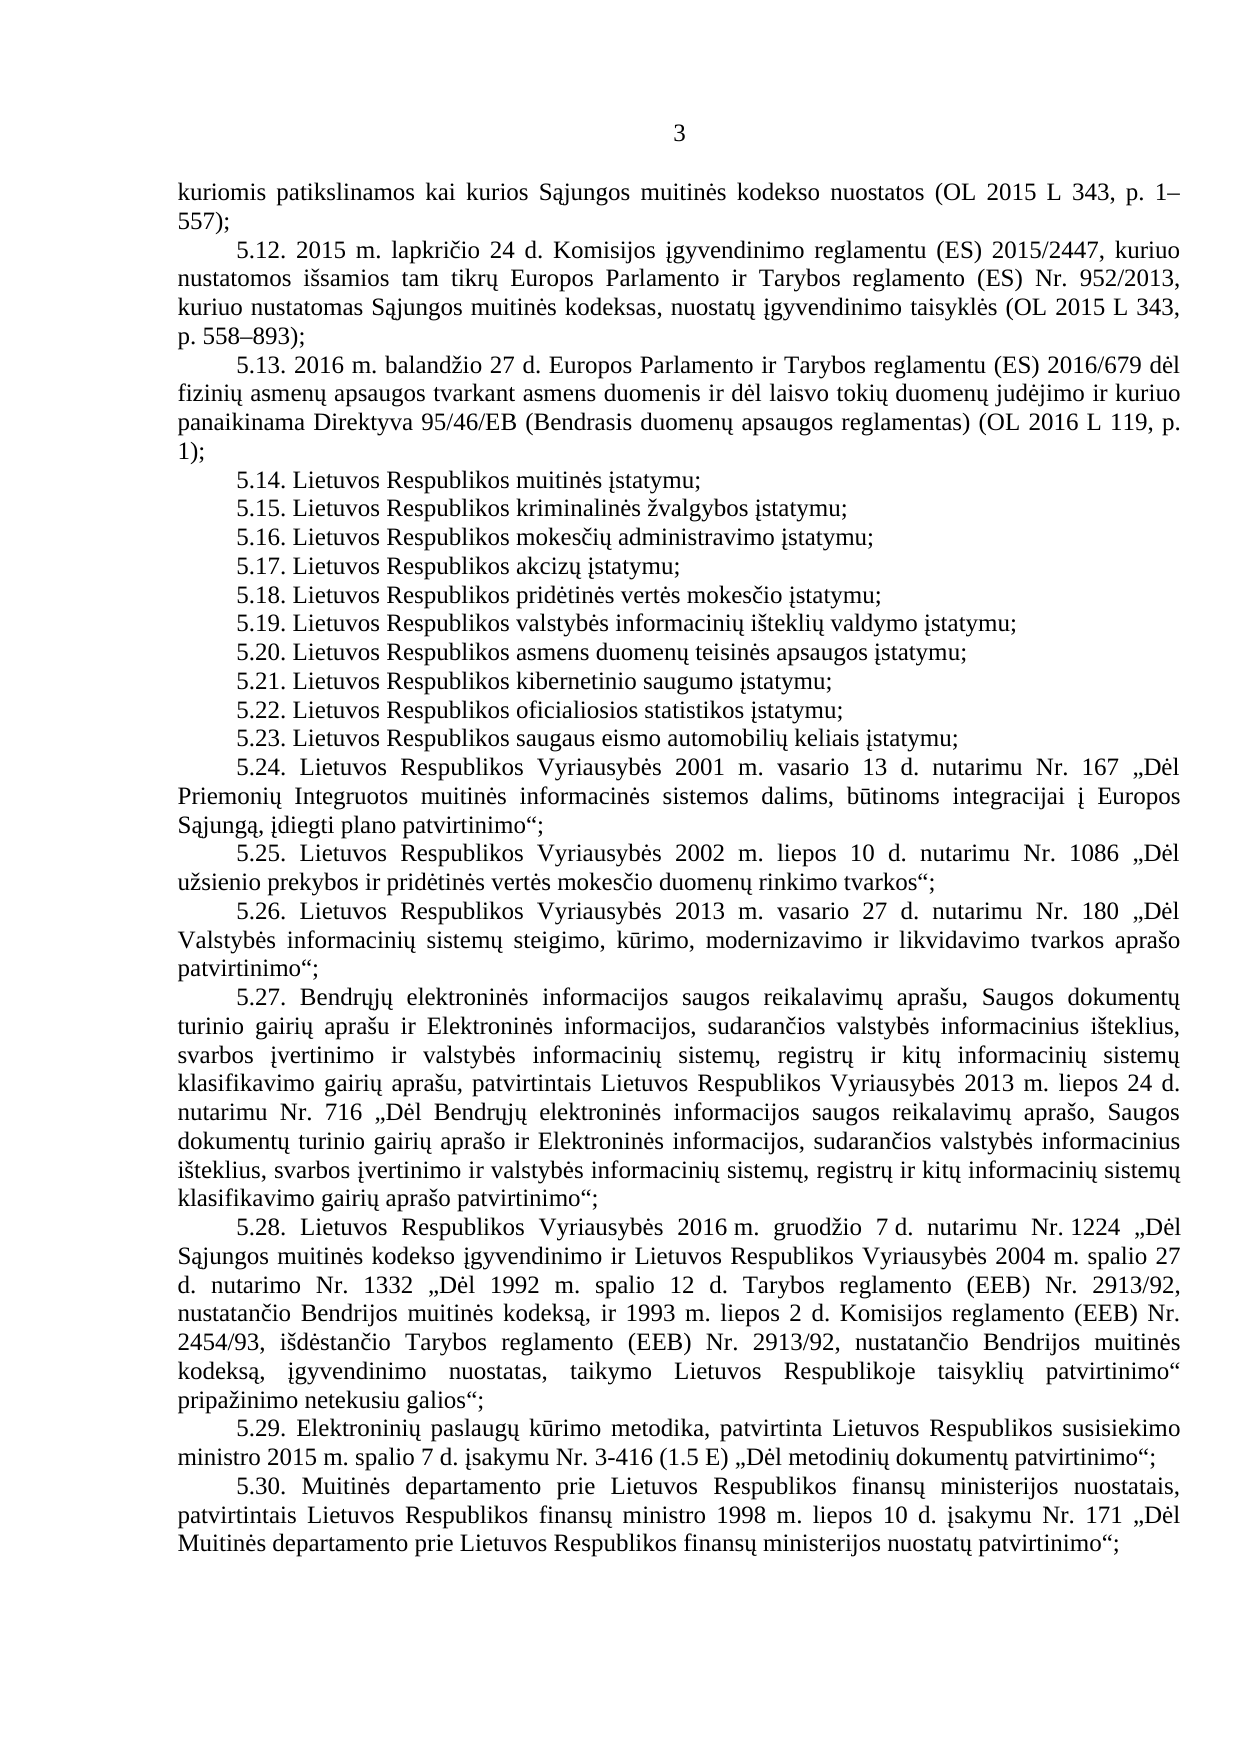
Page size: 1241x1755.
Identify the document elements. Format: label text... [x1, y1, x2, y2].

text 5.12. 2015 m. lapkričio 24 d. Komisijos įgyvendinimo reglamentu (ES) 2015/2447, kuriuo nustatomos išsamios tam tikrų Europos Parlamento ir Tarybos reglamento (ES) Nr. 952/2013, kuriuo nustatomas Sąjungos muitinės kodeksas, nuostatų įgyvendinimo taisyklės (OL 2015 L 343, p. 558–893); [177, 235, 1181, 350]
text 5.26. Lietuvos Respublikos Vyriausybės 2013 m. vasario 27 d. nutarimu Nr. 180 „Dėl Valstybės informacinių sistemų steigimo, kūrimo, modernizavimo ir likvidavimo tvarkos aprašo patvirtinimo“; [177, 896, 1181, 982]
text 5.30. Muitinės departamento prie Lietuvos Respublikos finansų ministerijos nuostatais, patvirtintais Lietuvos Respublikos finansų ministro 1998 m. liepos 10 d. įsakymu Nr. 171 „Dėl Muitinės departamento prie Lietuvos Respublikos finansų ministerijos nuostatų patvirtinimo“; [177, 1471, 1181, 1557]
text 5.24. Lietuvos Respublikos Vyriausybės 2001 m. vasario 13 d. nutarimu Nr. 167 „Dėl Priemonių Integruotos muitinės informacinės sistemos dalims, būtinoms integracijai į Europos Sąjungą, įdiegti plano patvirtinimo“; [177, 752, 1181, 838]
text kuriomis patikslinamos kai kurios Sąjungos muitinės kodekso nuostatos (OL 2015 L 343, p. 1–557); [177, 177, 1181, 235]
text 5.23. Lietuvos Respublikos saugaus eismo automobilių keliais įstatymu; [177, 723, 1181, 752]
text 5.14. Lietuvos Respublikos muitinės įstatymu; [177, 465, 1181, 493]
text 5.13. 2016 m. balandžio 27 d. Europos Parlamento ir Tarybos reglamentu (ES) 2016/679 dėl fizinių asmenų apsaugos tvarkant asmens duomenis ir dėl laisvo tokių duomenų judėjimo ir kuriuo panaikinama Direktyva 95/46/EB (Bendrasis duomenų apsaugos reglamentas) (OL 2016 L 119, p. 1); [177, 350, 1181, 465]
text 5.27. Bendrųjų elektroninės informacijos saugos reikalavimų aprašu, Saugos dokumentų turinio gairių aprašu ir Elektroninės informacijos, sudarančios valstybės informacinius išteklius, svarbos įvertinimo ir valstybės informacinių sistemų, registrų ir kitų informacinių sistemų klasifikavimo gairių aprašu, patvirtintais Lietuvos Respublikos Vyriausybės 2013 m. liepos 24 d. nutarimu Nr. 716 „Dėl Bendrųjų elektroninės informacijos saugos reikalavimų aprašo, Saugos dokumentų turinio gairių aprašo ir Elektroninės informacijos, sudarančios valstybės informacinius išteklius, svarbos įvertinimo ir valstybės informacinių sistemų, registrų ir kitų informacinių sistemų klasifikavimo gairių aprašo patvirtinimo“; [177, 982, 1181, 1212]
text 5.15. Lietuvos Respublikos kriminalinės žvalgybos įstatymu; [177, 493, 1181, 522]
text 5.28. Lietuvos Respublikos Vyriausybės 2016 m. gruodžio 7 d. nutarimu Nr. 1224 „Dėl Sąjungos muitinės kodekso įgyvendinimo ir Lietuvos Respublikos Vyriausybės 2004 m. spalio 27 d. nutarimo Nr. 1332 „Dėl 1992 m. spalio 12 d. Tarybos reglamento (EEB) Nr. 2913/92, nustatančio Bendrijos muitinės kodeksą, ir 1993 m. liepos 2 d. Komisijos reglamento (EEB) Nr. 2454/93, išdėstančio Tarybos reglamento (EEB) Nr. 2913/92, nustatančio Bendrijos muitinės kodeksą, įgyvendinimo nuostatas, taikymo Lietuvos Respublikoje taisyklių patvirtinimo“ pripažinimo netekusiu galios“; [177, 1212, 1181, 1413]
text 5.18. Lietuvos Respublikos pridėtinės vertės mokesčio įstatymu; [177, 580, 1181, 608]
text 5.25. Lietuvos Respublikos Vyriausybės 2002 m. liepos 10 d. nutarimu Nr. 1086 „Dėl užsienio prekybos ir pridėtinės vertės mokesčio duomenų rinkimo tvarkos“; [177, 838, 1181, 896]
text 5.16. Lietuvos Respublikos mokesčių administravimo įstatymu; [177, 522, 1181, 551]
text 5.19. Lietuvos Respublikos valstybės informacinių išteklių valdymo įstatymu; [177, 608, 1181, 637]
text 5.22. Lietuvos Respublikos oficialiosios statistikos įstatymu; [177, 695, 1181, 723]
text 5.21. Lietuvos Respublikos kibernetinio saugumo įstatymu; [177, 666, 1181, 695]
text 5.17. Lietuvos Respublikos akcizų įstatymu; [177, 551, 1181, 580]
text 5.29. Elektroninių paslaugų kūrimo metodika, patvirtinta Lietuvos Respublikos susisiekimo ministro 2015 m. spalio 7 d. įsakymu Nr. 3-416 (1.5 E) „Dėl metodinių dokumentų patvirtinimo“; [177, 1413, 1181, 1471]
text 5.20. Lietuvos Respublikos asmens duomenų teisinės apsaugos įstatymu; [177, 637, 1181, 666]
